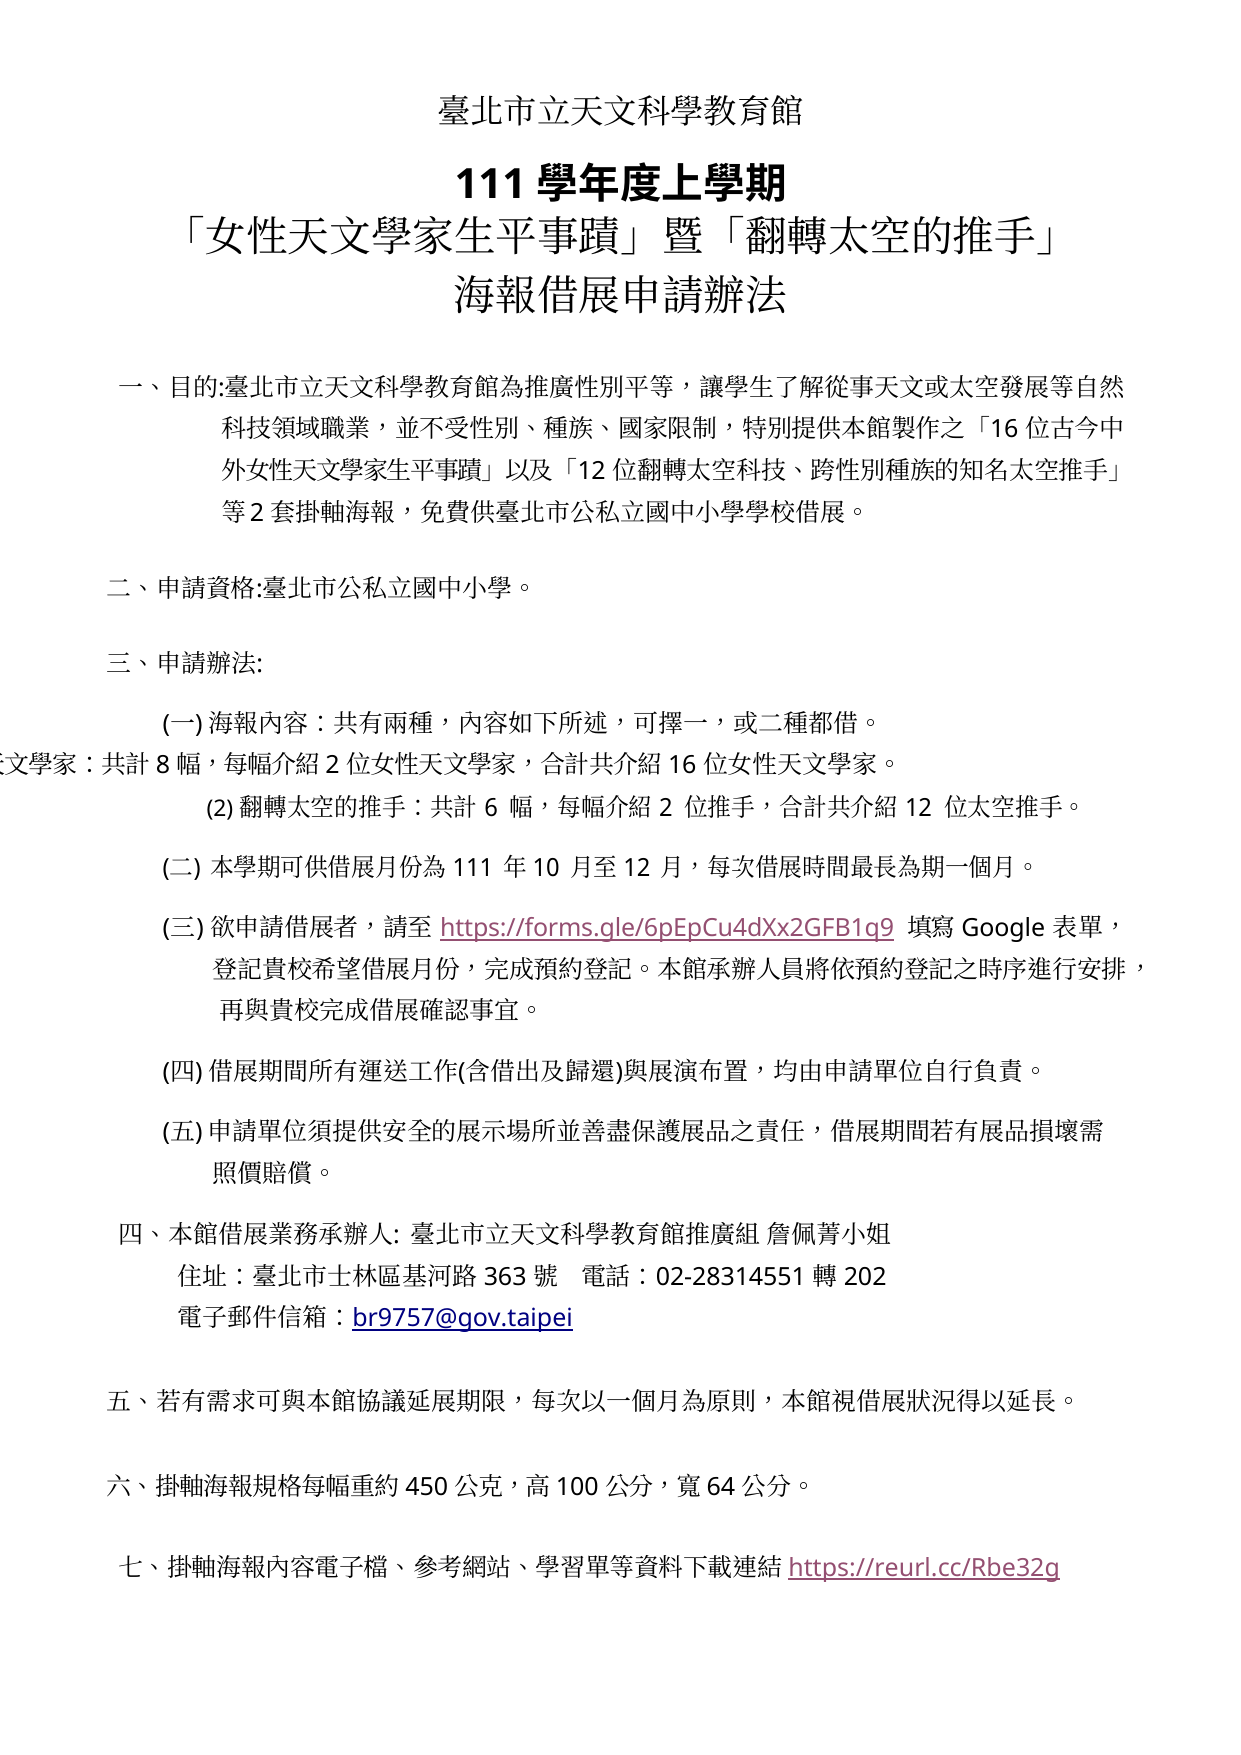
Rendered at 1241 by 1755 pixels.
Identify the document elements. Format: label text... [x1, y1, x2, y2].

text (二) 本學期可供借展月份為 111 年 10 月至 12 月，每次借展時間最長為期一個月。 [162, 848, 1147, 884]
text 111 學年度上學期 [161, 143, 1080, 213]
text 海報借展申請辦法 [161, 263, 1080, 322]
text (三) 欲申請借展者，請至 https://forms.gle/6pEpCu4dXx2GFB1q9 填寫 Google 表單，登記貴校希望借展月份，完成預約登記。本館承辦人員將依預約登記之時序進行安排， 再與貴校完成借展確認事宜。 [162, 908, 1129, 1026]
text 五、若有需求可與本館協議延展期限，每次以一個月為原則，本館視借展狀況得以延長。六、掛軸海報規格每幅重約 450 公克，高 100 公分，寬 64 公分。 [106, 1381, 1094, 1502]
text (一) 海報內容：共有兩種，內容如下所述，可擇一，或二種都借。 [162, 703, 1147, 739]
text 二、申請資格:臺北市公私立國中小學。三、申請辦法: [106, 537, 552, 687]
text (五) 申請單位須提供安全的展示場所並善盡保護展品之責任，借展期間若有展品損壞需照價賠償。 [162, 1112, 1113, 1189]
text 「女性天文學家生平事蹟」暨「翻轉太空的推手」 [161, 213, 1080, 262]
text 臺北市立天文科學教育館 [161, 85, 1080, 133]
text 一、目的:臺北市立天文科學教育館為推廣性別平等，讓學生了解從事天文或太空發展等自然科技領域職業，並不受性別、種族、國家限制，特別提供本館製作之「16 位古今中外女性天文學家生平事蹟」以及「12 位翻轉太空科技、跨性別種族的知名太空推手」等 2 套掛軸海報，免費供臺北市公私立國中小學學校借展。 [118, 367, 1135, 529]
text (四) 借展期間所有運送工作(含借出及歸還)與展演布置，均由申請單位自行負責。 [162, 1052, 1147, 1088]
text 七、掛軸海報內容電子檔、參考網站、學習單等資料下載連結 https://reurl.cc/Rbe32g [118, 1551, 1147, 1582]
list 翻轉太空的推手：共計 6 幅，每幅介紹 2 位推手，合計共介紹 12 位太空推手。 [206, 787, 1147, 823]
list 女性天文學家：共計 8 幅，每幅介紹 2 位女性天文學家，合計共介紹 16 位女性天文學家。 [0, 745, 1123, 781]
text 四、本館借展業務承辦人: 臺北市立天文科學教育館推廣組 詹佩菁小姐住址：臺北市士林區基河路 363 號 電話：02-28314551 轉 202 電子郵件信箱：br9757@gov.taipei [118, 1214, 902, 1334]
